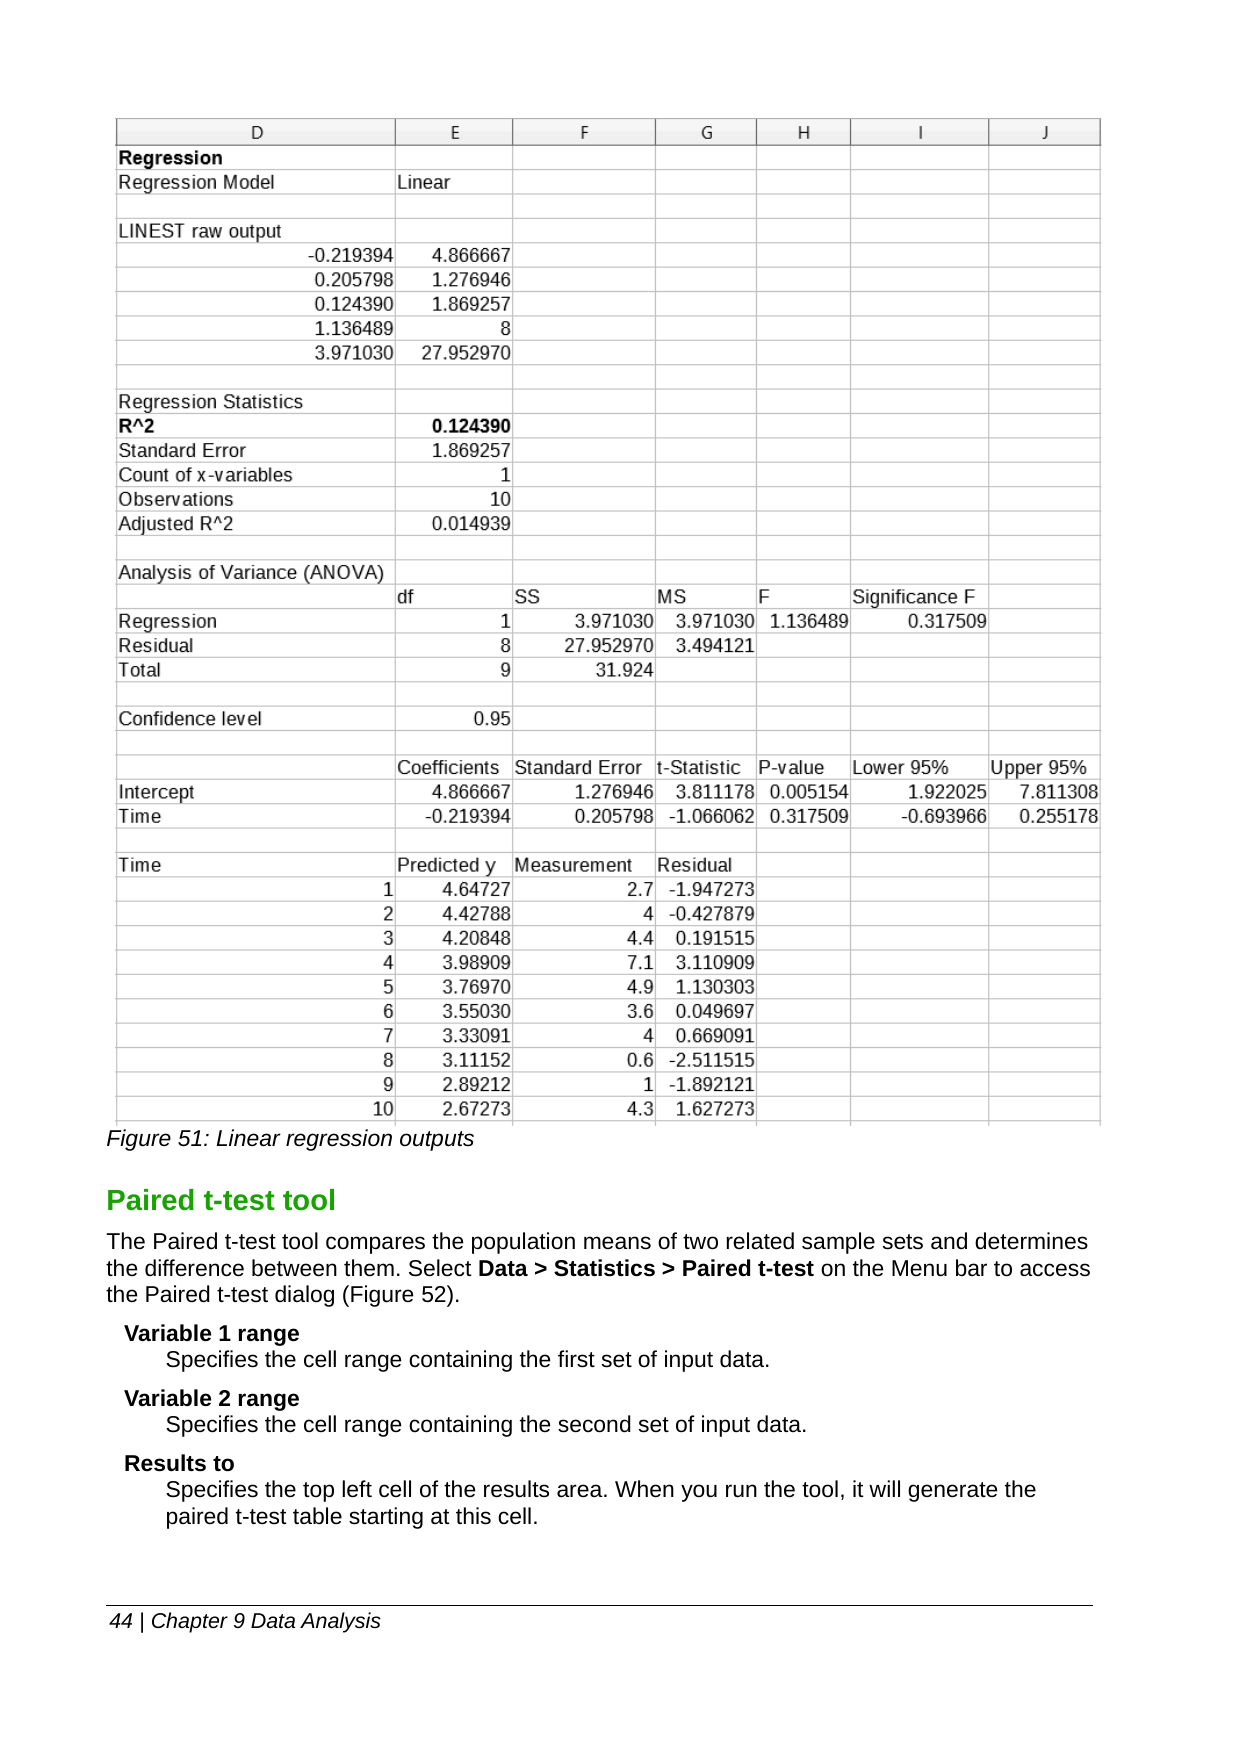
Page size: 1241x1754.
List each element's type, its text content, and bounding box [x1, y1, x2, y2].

text Specifies the top left cell of the results area. When you run the tool, it will generate the paired t-test table starting at this cell. [165, 1476, 1093, 1529]
text Variable 2 range [124, 1385, 1093, 1411]
subtitle Paired t-test tool [106, 1183, 1093, 1216]
text Results to [124, 1450, 1093, 1476]
text Variable 1 range [124, 1320, 1093, 1346]
text The Paired t-test tool compares the population means of two related sample sets and determines the difference between them. Select Data > Statistics > Paired t-test on the Menu bar to access the Paired t-test dialog (Figure 52). [106, 1228, 1093, 1307]
text Specifies the cell range containing the second set of input data. [165, 1411, 1093, 1438]
text Figure 51: Linear regression outputs [106, 118, 1110, 1152]
picture [115, 118, 1102, 1126]
text Specifies the cell range containing the first set of input data. [165, 1346, 1093, 1372]
